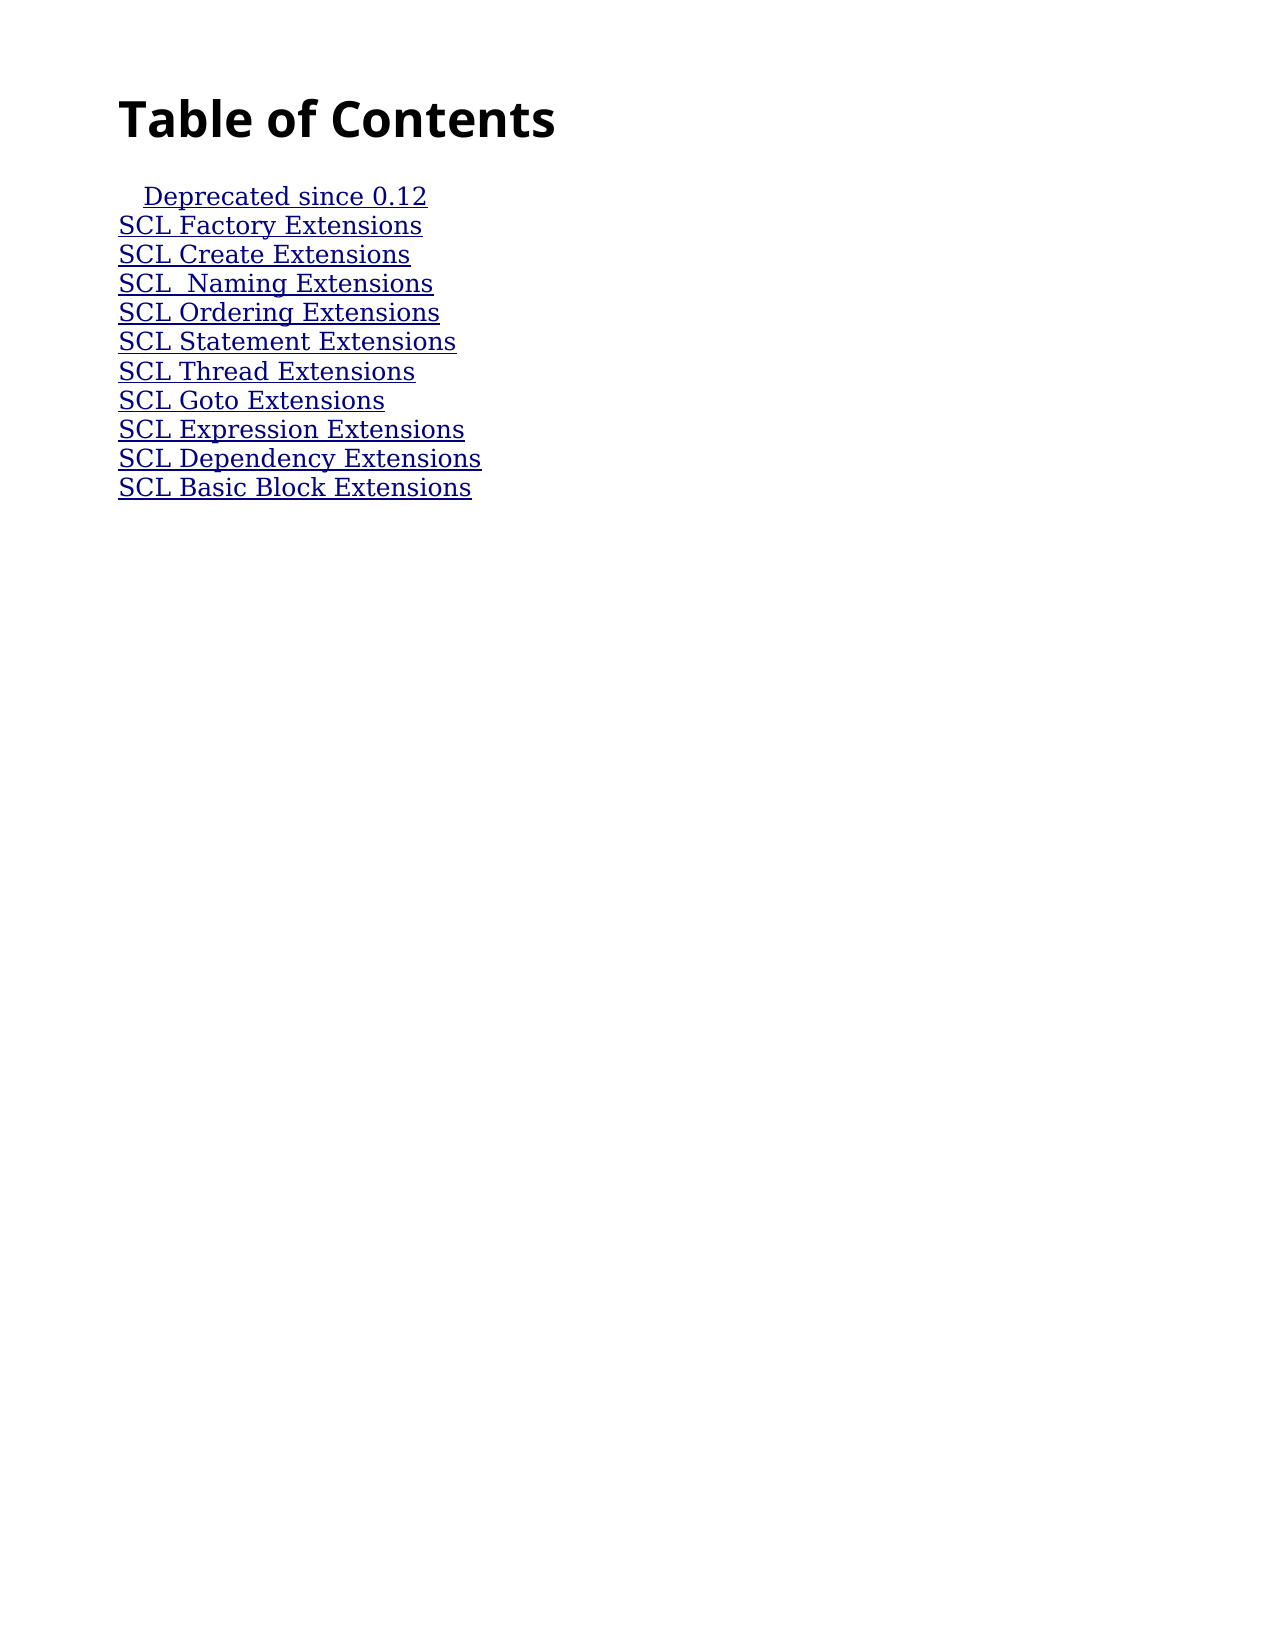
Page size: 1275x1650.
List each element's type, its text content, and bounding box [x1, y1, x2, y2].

text SCL Expression Extensions [118, 415, 1216, 444]
text SCL Factory Extensions [118, 211, 1216, 240]
text Deprecated since 0.12 [143, 182, 1216, 211]
text SCL Naming Extensions [118, 269, 1216, 298]
text SCL Create Extensions [118, 240, 1216, 269]
text SCL Ordering Extensions [118, 298, 1216, 327]
text SCL Thread Extensions [118, 357, 1216, 386]
text SCL Basic Block Extensions [118, 473, 1216, 502]
subtitle Table of Contents [118, 84, 1216, 152]
text SCL Dependency Extensions [118, 444, 1216, 473]
text SCL Goto Extensions [118, 386, 1216, 415]
text SCL Statement Extensions [118, 327, 1216, 357]
